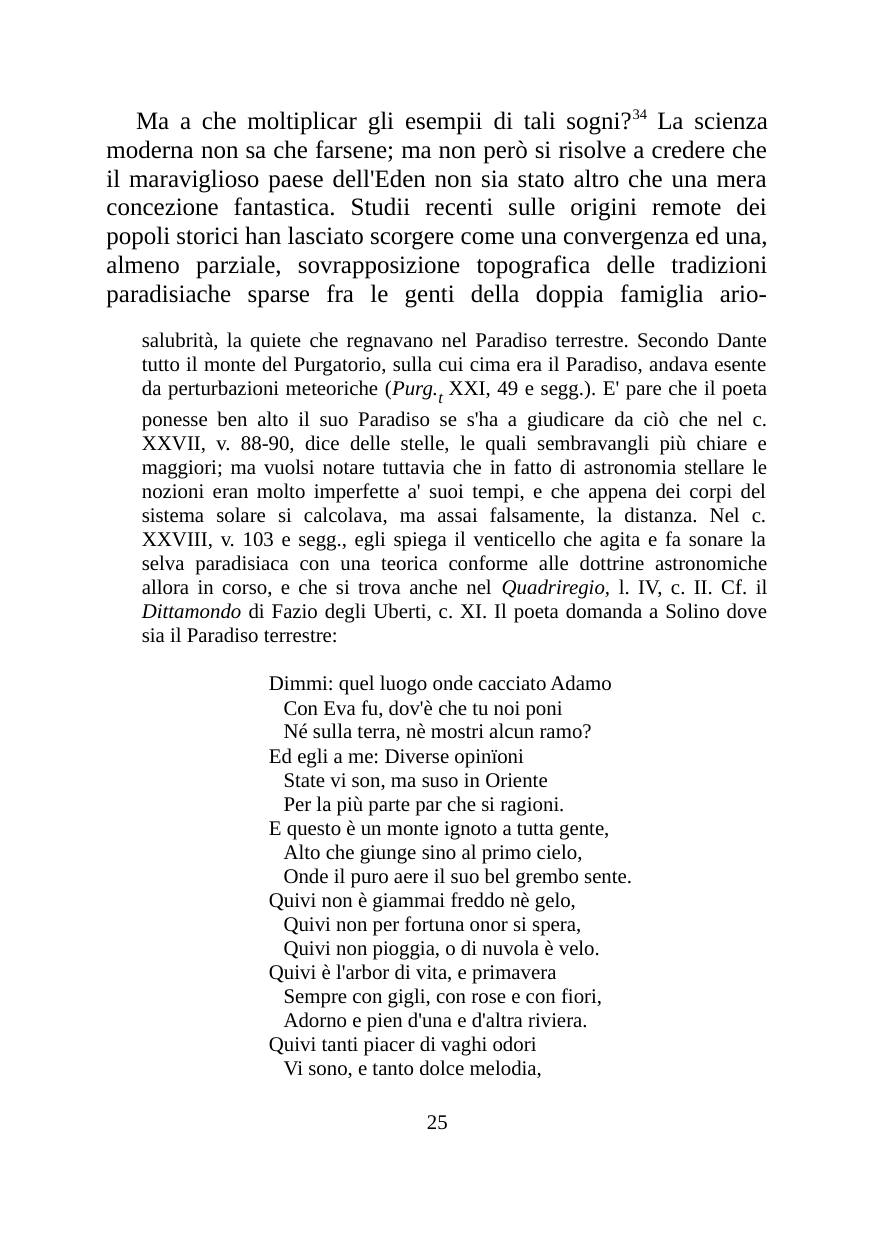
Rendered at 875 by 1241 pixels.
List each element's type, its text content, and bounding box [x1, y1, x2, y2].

text Ed egli a me: Diverse opinïoni [239, 743, 768, 768]
text Per la più parte par che si ragioni. [254, 792, 768, 816]
text State vi son, ma suso in Oriente [254, 768, 768, 792]
text Quivi è l'arbor di vita, e primavera [239, 960, 768, 984]
text Vi sono, e tanto dolce melodia, [254, 1056, 768, 1080]
text Quivi tanti piacer di vaghi odori [239, 1032, 768, 1056]
text Né sulla terra, nè mostri alcun ramo? [254, 719, 768, 743]
text Quivi non pioggia, o di nuvola è velo. [254, 936, 768, 960]
text Alto che giunge sino al primo cielo, [254, 840, 768, 864]
text Ma a che moltiplicar gli esempii di tali sogni? La scienza moderna non sa che farsene; ma non però si risolve a credere che il maraviglioso paese dell'Eden non sia stato altro che una mera concezione fantastica. Studii recenti sulle origini remote dei popoli storici han lasciato scorgere come una convergenza ed una, almeno parziale, sovrapposizione topografica delle tradizioni paradisiache sparse fra le genti della doppia famiglia ario- [106, 106, 768, 307]
text Con Eva fu, dov'è che tu noi poni [254, 695, 768, 719]
text Adorno e pien d'una e d'altra riviera. [254, 1008, 768, 1032]
text Dimmi: quel luogo onde cacciato Adamo [239, 671, 768, 695]
text Onde il puro aere il suo bel grembo sente. [254, 864, 768, 888]
text E questo è un monte ignoto a tutta gente, [239, 816, 768, 840]
text Sempre con gigli, con rose e con fiori, [254, 984, 768, 1008]
text salubrità, la quiete che regnavano nel Paradiso terrestre. Secondo Dante tutto il monte del Purgatorio, sulla cui cima era il Paradiso, andava esente da perturbazioni meteoriche (Purg.t XXI, 49 e segg.). E' pare che il poeta ponesse ben alto il suo Paradiso se s'ha a giudicare da ciò che nel c. XXVII, v. 88-90, dice delle stelle, le quali sembravangli più chiare e maggiori; ma vuolsi notare tuttavia che in fatto di astronomia stellare le nozioni eran molto imperfette a' suoi tempi, e che appena dei corpi del sistema solare si calcolava, ma assai falsamente, la distanza. Nel c. XXVIII, v. 103 e segg., egli spiega il venticello che agita e fa sonare la selva paradisiaca con una teorica conforme alle dottrine astronomiche allora in corso, e che si trova anche nel Quadriregio, l. IV, c. II. Cf. il Dittamondo di Fazio degli Uberti, c. XI. Il poeta domanda a Solino dove sia il Paradiso terrestre: [142, 328, 768, 647]
text Quivi non è giammai freddo nè gelo, [239, 888, 768, 912]
text Quivi non per fortuna onor si spera, [254, 912, 768, 936]
